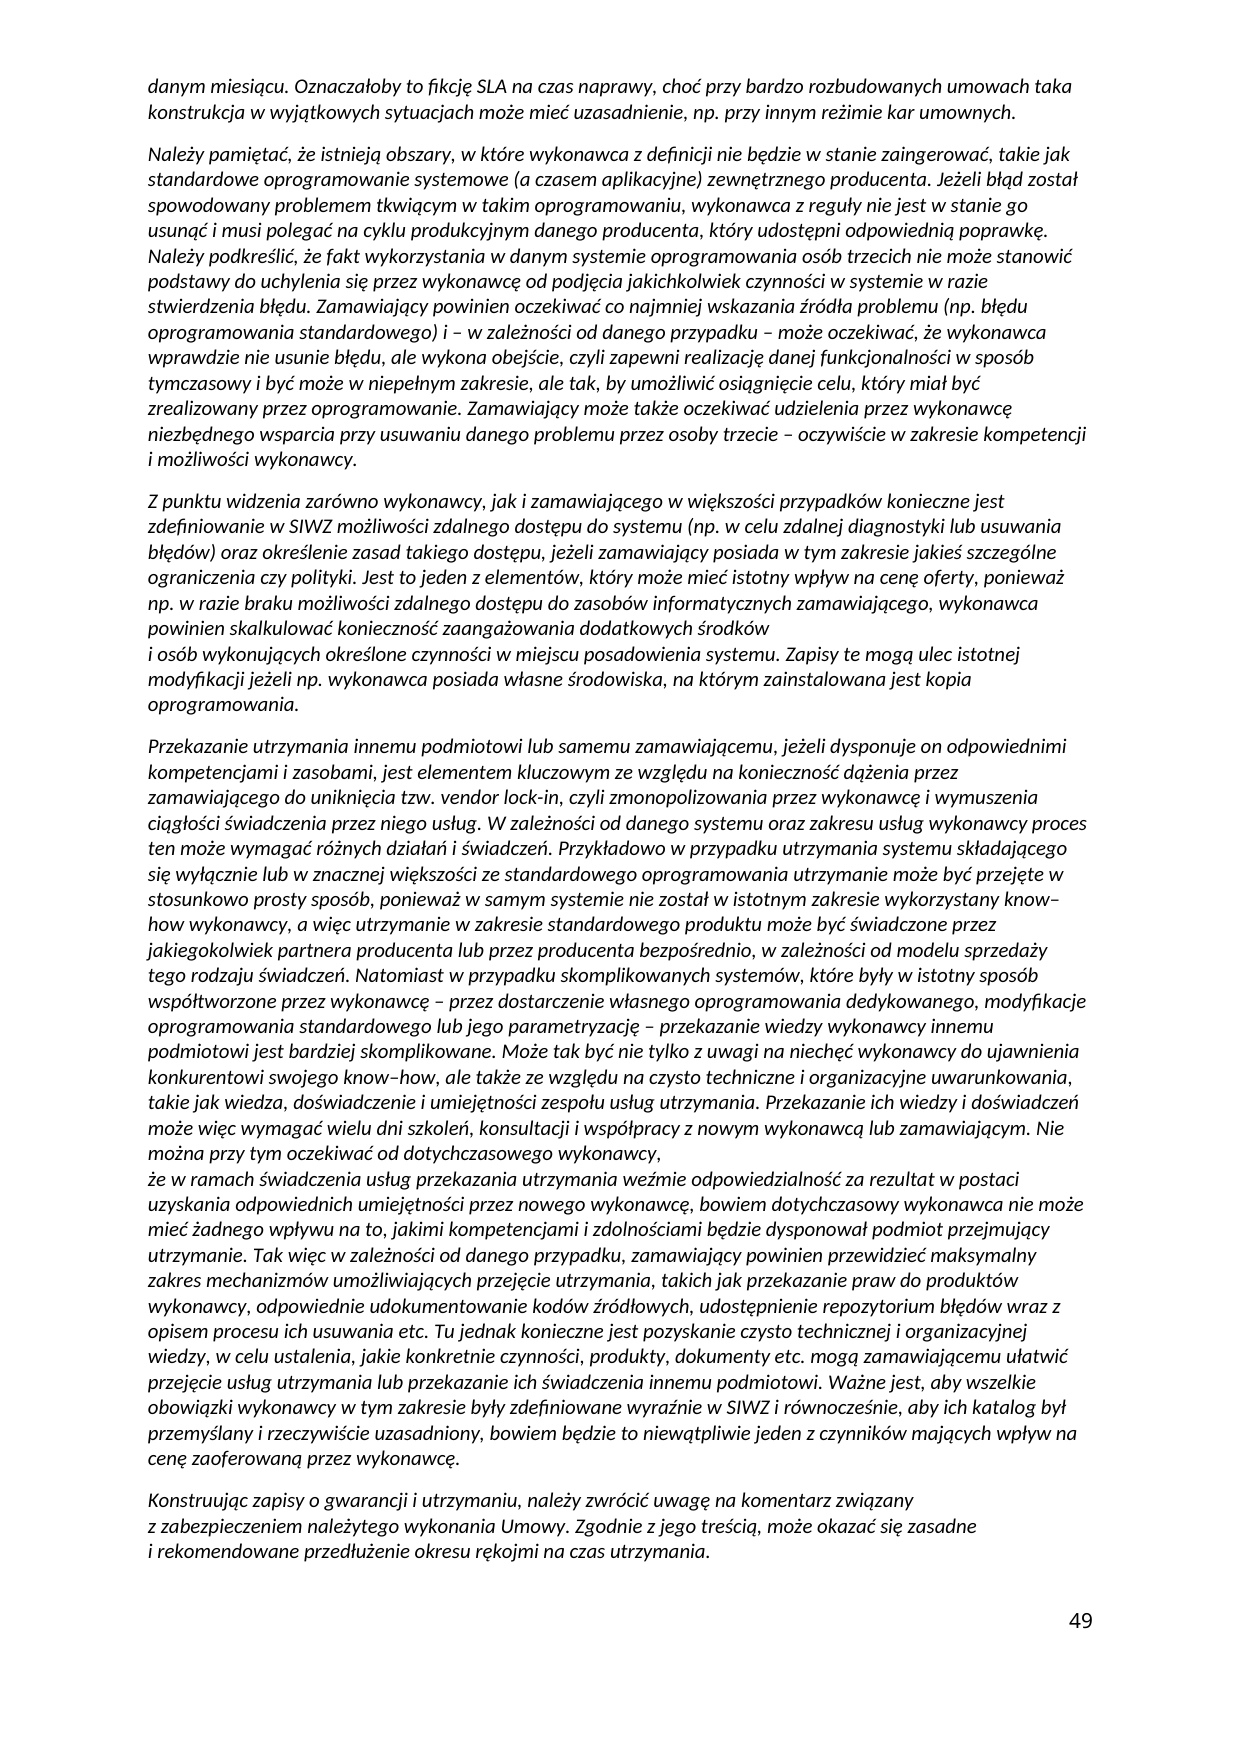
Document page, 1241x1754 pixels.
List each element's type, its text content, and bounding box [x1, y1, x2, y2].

text Konstruując zapisy o gwarancji i utrzymaniu, należy zwrócić uwagę na komentarz związany z zabezpieczeniem należytego wykonania Umowy. Zgodnie z jego treścią, może okazać się zasadne i rekomendowane przedłużenie okresu rękojmi na czas utrzymania. [148, 1487, 1093, 1564]
text Z punktu widzenia zarówno wykonawcy, jak i zamawiającego w większości przypadków konieczne jest zdefiniowanie w SIWZ możliwości zdalnego dostępu do systemu (np. w celu zdalnej diagnostyki lub usuwania błędów) oraz określenie zasad takiego dostępu, jeżeli zamawiający posiada w tym zakresie jakieś szczególne ograniczenia czy polityki. Jest to jeden z elementów, który może mieć istotny wpływ na cenę oferty, ponieważ np. w razie braku możliwości zdalnego dostępu do zasobów informatycznych zamawiającego, wykonawca powinien skalkulować konieczność zaangażowania dodatkowych środków i osób wykonujących określone czynności w miejscu posadowienia systemu. Zapisy te mogą ulec istotnej modyfikacji jeżeli np. wykonawca posiada własne środowiska, na którym zainstalowana jest kopia oprogramowania. [148, 488, 1093, 717]
text danym miesiącu. Oznaczałoby to fikcję SLA na czas naprawy, choć przy bardzo rozbudowanych umowach taka konstrukcja w wyjątkowych sytuacjach może mieć uzasadnienie, np. przy innym reżimie kar umownych. [148, 74, 1093, 124]
text Należy pamiętać, że istnieją obszary, w które wykonawca z definicji nie będzie w stanie zaingerować, takie jak standardowe oprogramowanie systemowe (a czasem aplikacyjne) zewnętrznego producenta. Jeżeli błąd został spowodowany problemem tkwiącym w takim oprogramowaniu, wykonawca z reguły nie jest w stanie go usunąć i musi polegać na cyklu produkcyjnym danego producenta, który udostępni odpowiednią poprawkę. Należy podkreślić, że fakt wykorzystania w danym systemie oprogramowania osób trzecich nie może stanowić podstawy do uchylenia się przez wykonawcę od podjęcia jakichkolwiek czynności w systemie w razie stwierdzenia błędu. Zamawiający powinien oczekiwać co najmniej wskazania źródła problemu (np. błędu oprogramowania standardowego) i – w zależności od danego przypadku – może oczekiwać, że wykonawca wprawdzie nie usunie błędu, ale wykona obejście, czyli zapewni realizację danej funkcjonalności w sposób tymczasowy i być może w niepełnym zakresie, ale tak, by umożliwić osiągnięcie celu, który miał być zrealizowany przez oprogramowanie. Zamawiający może także oczekiwać udzielenia przez wykonawcę niezbędnego wsparcia przy usuwaniu danego problemu przez osoby trzecie – oczywiście w zakresie kompetencji i możliwości wykonawcy. [148, 141, 1093, 472]
text Przekazanie utrzymania innemu podmiotowi lub samemu zamawiającemu, jeżeli dysponuje on odpowiednimi kompetencjami i zasobami, jest elementem kluczowym ze względu na konieczność dążenia przez zamawiającego do uniknięcia tzw. vendor lock-in, czyli zmonopolizowania przez wykonawcę i wymuszenia ciągłości świadczenia przez niego usług. W zależności od danego systemu oraz zakresu usług wykonawcy proces ten może wymagać różnych działań i świadczeń. Przykładowo w przypadku utrzymania systemu składającego się wyłącznie lub w znacznej większości ze standardowego oprogramowania utrzymanie może być przejęte w stosunkowo prosty sposób, ponieważ w samym systemie nie został w istotnym zakresie wykorzystany know–how wykonawcy, a więc utrzymanie w zakresie standardowego produktu może być świadczone przez jakiegokolwiek partnera producenta lub przez producenta bezpośrednio, w zależności od modelu sprzedaży tego rodzaju świadczeń. Natomiast w przypadku skomplikowanych systemów, które były w istotny sposób współtworzone przez wykonawcę – przez dostarczenie własnego oprogramowania dedykowanego, modyfikacje oprogramowania standardowego lub jego parametryzację – przekazanie wiedzy wykonawcy innemu podmiotowi jest bardziej skomplikowane. Może tak być nie tylko z uwagi na niechęć wykonawcy do ujawnienia konkurentowi swojego know–how, ale także ze względu na czysto techniczne i organizacyjne uwarunkowania, takie jak wiedza, doświadczenie i umiejętności zespołu usług utrzymania. Przekazanie ich wiedzy i doświadczeń może więc wymagać wielu dni szkoleń, konsultacji i współpracy z nowym wykonawcą lub zamawiającym. Nie można przy tym oczekiwać od dotychczasowego wykonawcy, że w ramach świadczenia usług przekazania utrzymania weźmie odpowiedzialność za rezultat w postaci uzyskania odpowiednich umiejętności przez nowego wykonawcę, bowiem dotychczasowy wykonawca nie może mieć żadnego wpływu na to, jakimi kompetencjami i zdolnościami będzie dysponował podmiot przejmujący utrzymanie. Tak więc w zależności od danego przypadku, zamawiający powinien przewidzieć maksymalny zakres mechanizmów umożliwiających przejęcie utrzymania, takich jak przekazanie praw do produktów wykonawcy, odpowiednie udokumentowanie kodów źródłowych, udostępnienie repozytorium błędów wraz z opisem procesu ich usuwania etc. Tu jednak konieczne jest pozyskanie czysto technicznej i organizacyjnej wiedzy, w celu ustalenia, jakie konkretnie czynności, produkty, dokumenty etc. mogą zamawiającemu ułatwić przejęcie usług utrzymania lub przekazanie ich świadczenia innemu podmiotowi. Ważne jest, aby wszelkie obowiązki wykonawcy w tym zakresie były zdefiniowane wyraźnie w SIWZ i równocześnie, aby ich katalog był przemyślany i rzeczywiście uzasadniony, bowiem będzie to niewątpliwie jeden z czynników mających wpływ na cenę zaoferowaną przez wykonawcę. [148, 734, 1093, 1471]
